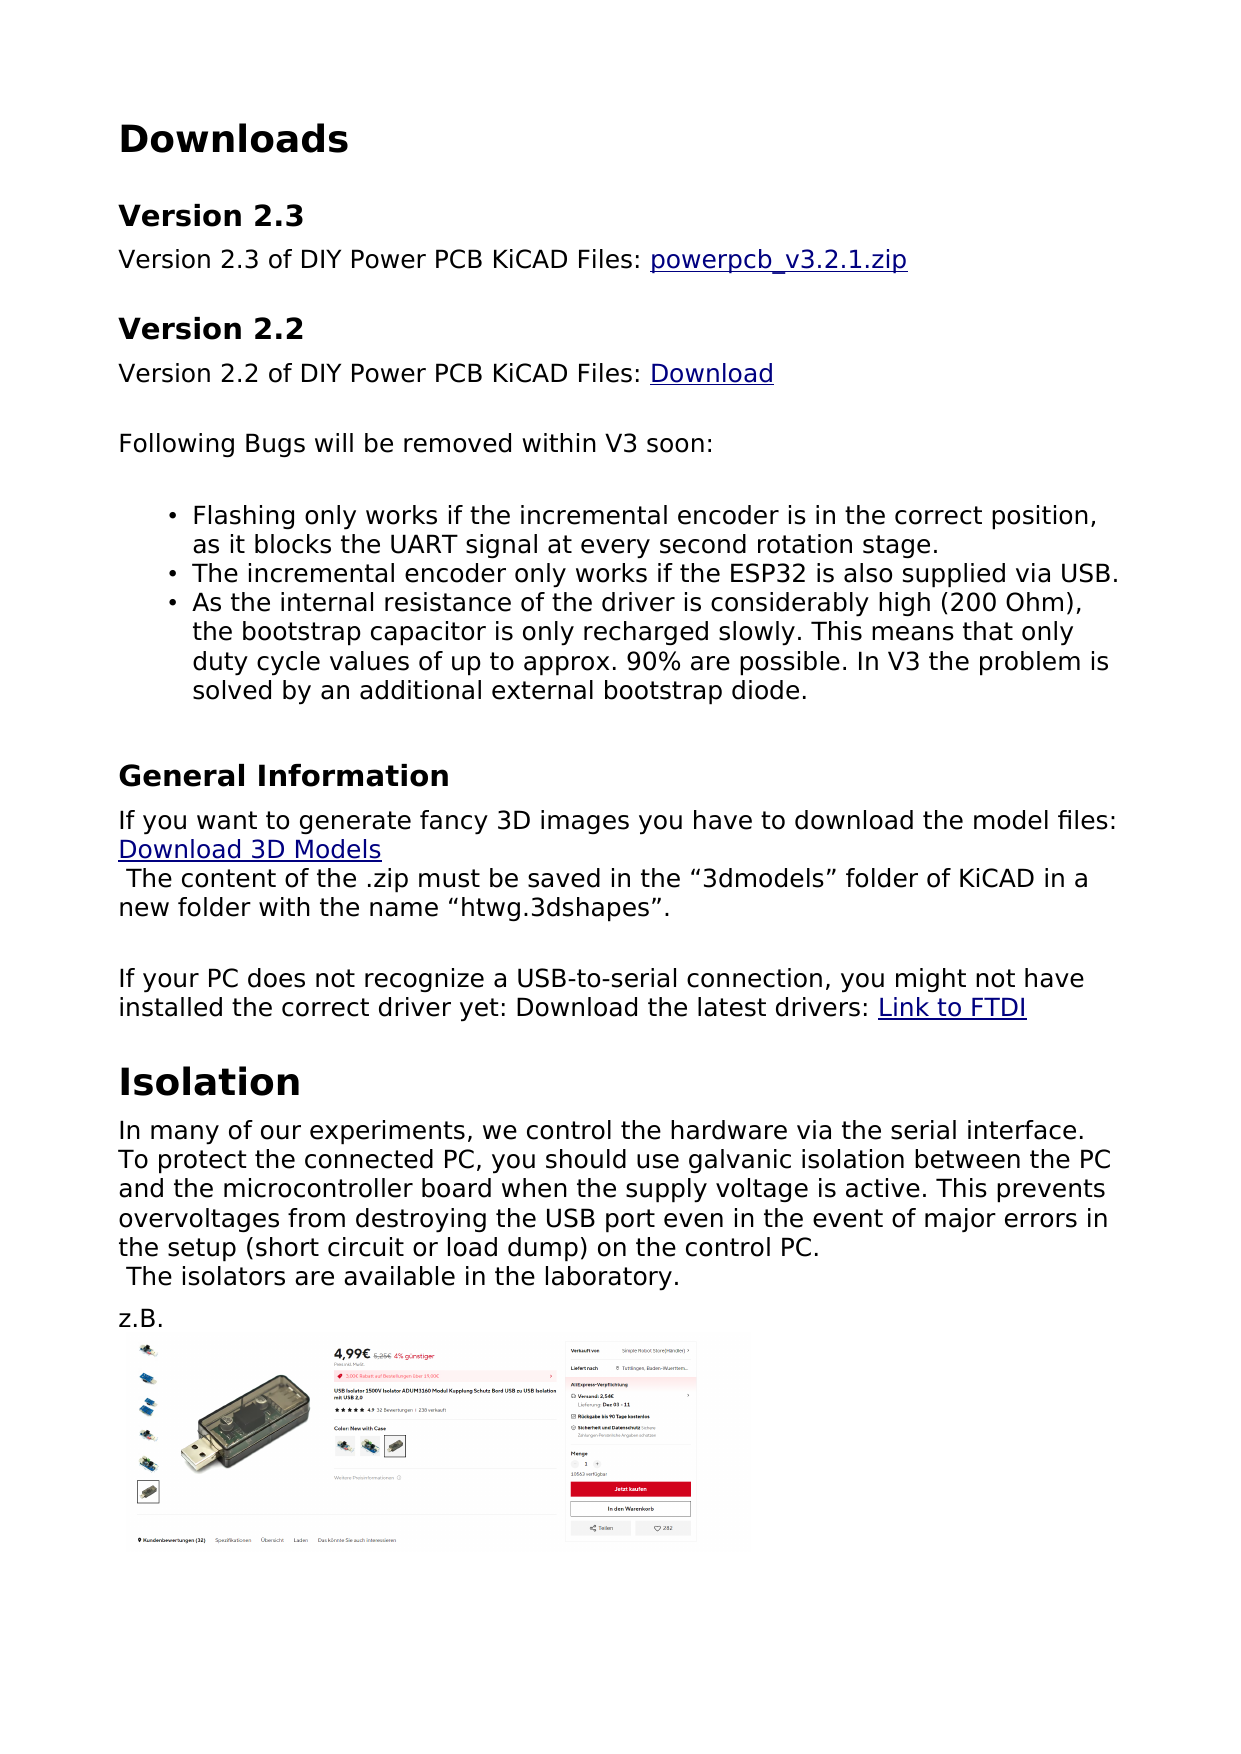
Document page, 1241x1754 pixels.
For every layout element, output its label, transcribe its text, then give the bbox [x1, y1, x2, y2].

subtitle Version 2.3 [118, 199, 1122, 233]
picture [126, 1332, 752, 1552]
list As the internal resistance of the driver is considerably high (200 Ohm), the bootstrap capacitor is only recharged slowly. This means that only duty cycle values of up to approx. 90% are possible. In V3 the problem is solved by an additional external bootstrap diode. [177, 588, 1122, 705]
subtitle General Information [118, 759, 1122, 793]
text Following Bugs will be removed within V3 soon: [118, 430, 1122, 459]
subtitle Downloads [118, 118, 1122, 162]
text Version 2.3 of DIY Power PCB KiCAD Files: powerpcb_v3.2.1.zip [118, 246, 1122, 275]
text Version 2.2 of DIY Power PCB KiCAD Files: Download [118, 359, 1122, 417]
text If your PC does not recognize a USB-to-serial connection, you might not have installed the correct driver yet: Download the latest drivers: Link to FTDI [118, 964, 1122, 1023]
list Flashing only works if the incremental encoder is in the correct position, as it blocks the UART signal at every second rotation stage. [177, 501, 1122, 559]
subtitle Version 2.2 [118, 312, 1122, 346]
text In many of our experiments, we control the hardware via the serial interface. To protect the connected PC, you should use galvanic isolation between the PC and the microcontroller board when the supply voltage is active. This prevents overvoltages from destroying the USB port even in the event of major errors in the setup (short circuit or load dump) on the control PC. The isolators are available in the laboratory. [118, 1116, 1122, 1291]
list The incremental encoder only works if the ESP32 is also supplied via USB. [177, 559, 1122, 588]
text If you want to generate fancy 3D images you have to download the model files: Download 3D Models The content of the .zip must be saved in the “3dmodels” folder of KiCAD in a new folder with the name “htwg.3dshapes”. [118, 806, 1122, 952]
text z.B. [118, 1304, 1122, 1557]
subtitle Isolation [118, 1060, 1122, 1104]
